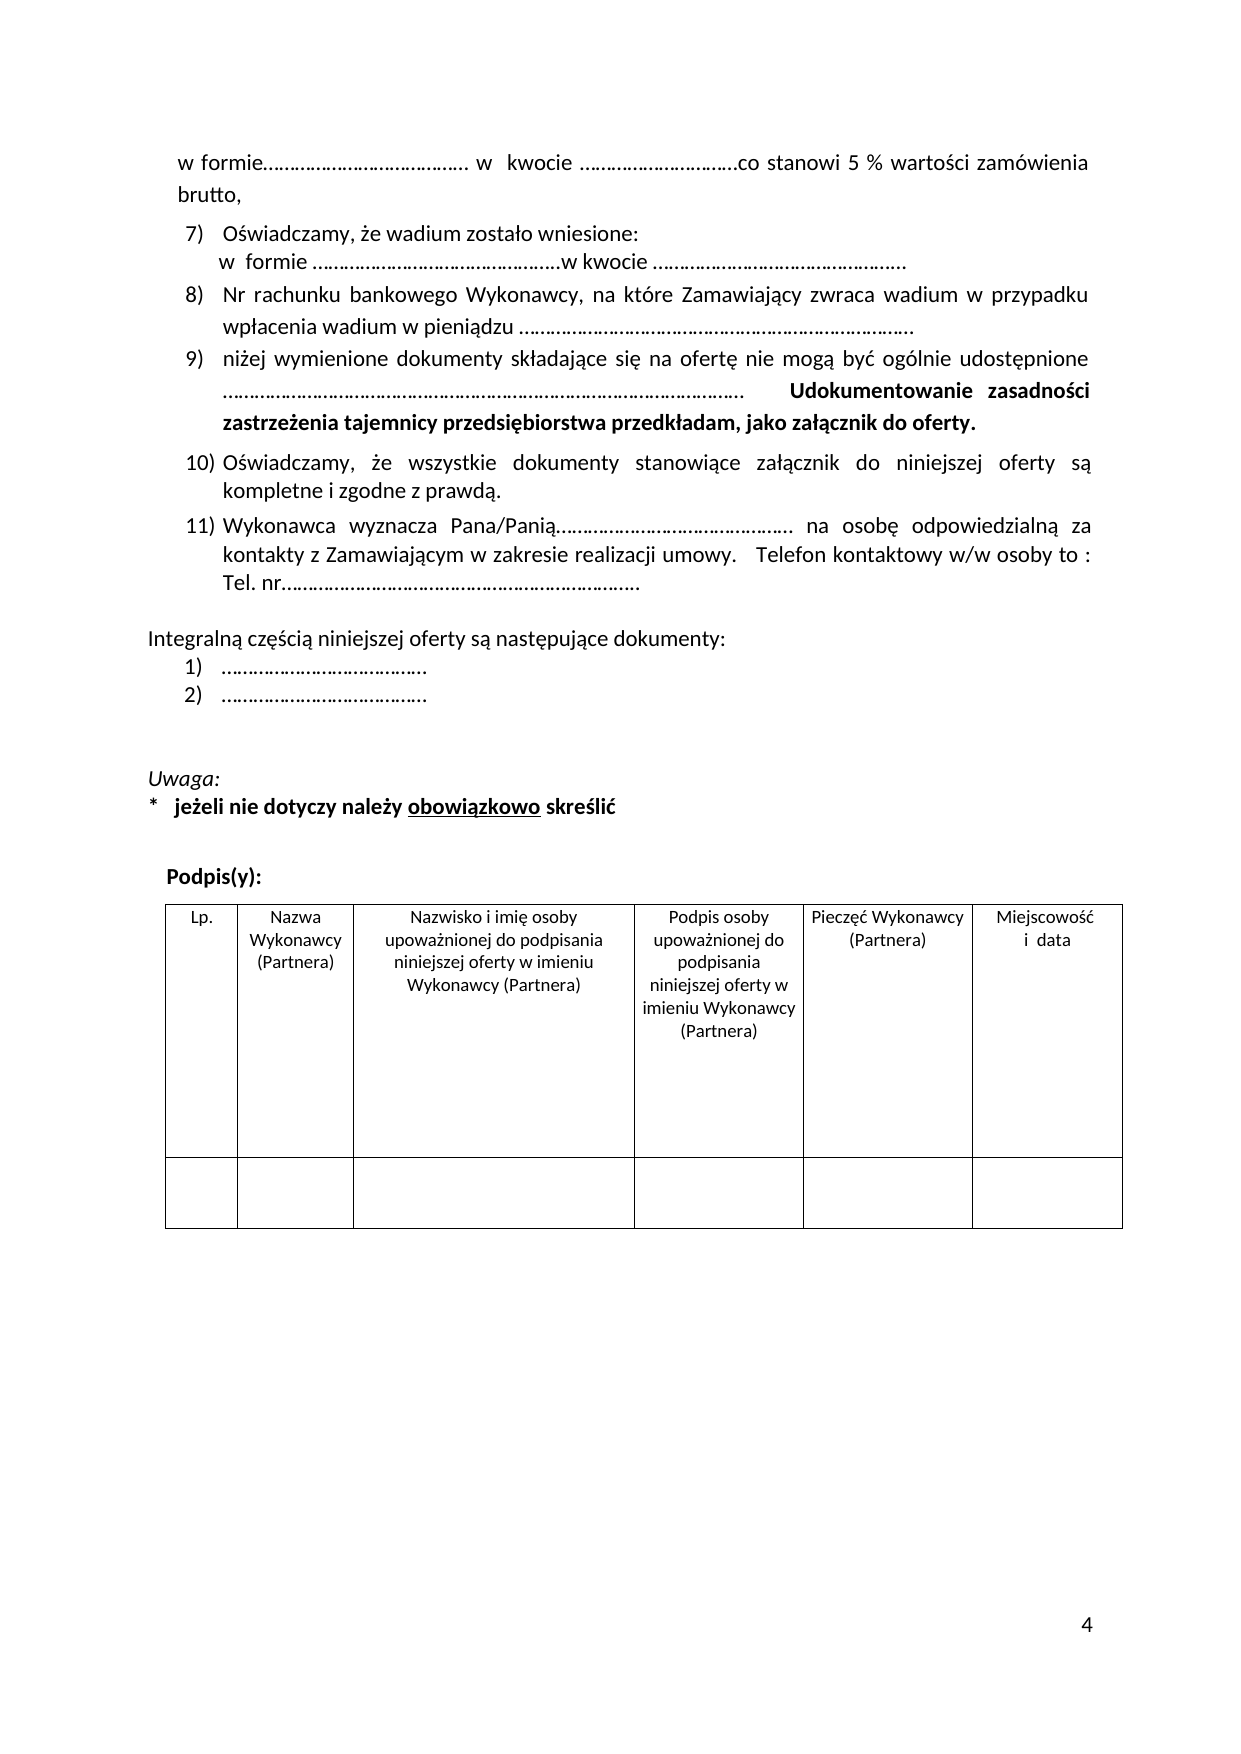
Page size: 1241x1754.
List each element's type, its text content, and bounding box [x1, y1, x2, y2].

text Integralną częścią niniejszej oferty są następujące dokumenty: [148, 624, 1093, 652]
list ………………………………… [184, 680, 1093, 708]
table_cell [166, 1158, 237, 1228]
table_cell [635, 1158, 803, 1228]
list Oświadczamy, że wszystkie dokumenty stanowiące załącznik do niniejszej oferty są kompletne i zgodne z prawdą. [185, 448, 1093, 504]
table_cell [354, 1158, 634, 1228]
text w formie ………………………………………..w kwocie ………………………………………... [177, 247, 1090, 276]
table_header Nazwisko i imię osoby upoważnionej do podpisania niniejszej oferty w imieniu Wykonawcy (Partnera) [354, 905, 634, 1157]
table_header Podpis osoby upoważnionej do podpisania niniejszej oferty w imieniu Wykonawcy (Partnera) [635, 905, 803, 1157]
list niżej wymienione dokumenty składające się na ofertę nie mogą być ogólnie udostępnione ……………………………………………………………………………………… Udokumentowanie zasadności zastrzeżenia tajemnicy przedsiębiorstwa przedkładam, jako załącznik do oferty. [185, 344, 1090, 436]
text * jeżeli nie dotyczy należy obowiązkowo skreślić [148, 792, 1093, 820]
table_header Pieczęć Wykonawcy (Partnera) [804, 905, 972, 1157]
table_header Miejscowość i data [973, 905, 1122, 1157]
table_cell [804, 1158, 972, 1228]
text w formie………………………………… w kwocie …………………………co stanowi 5 % wartości zamówienia brutto, [177, 148, 1090, 208]
table_header Lp. [166, 905, 237, 1157]
text Podpis(y): [166, 862, 1093, 890]
table_cell [238, 1158, 353, 1228]
list Oświadczamy, że wadium zostało wniesione: [185, 219, 1093, 247]
list ………………………………… [184, 652, 1093, 680]
table_cell [973, 1158, 1122, 1228]
list Nr rachunku bankowego Wykonawcy, na które Zamawiający zwraca wadium w przypadku wpłacenia wadium w pieniądzu ………………………………………………………………… [185, 280, 1090, 340]
text Uwaga: [148, 764, 1093, 792]
list Wykonawca wyznacza Pana/Panią……………………………………… na osobę odpowiedzialną za kontakty z Zamawiającym w zakresie realizacji umowy. Telefon kontaktowy w/w osoby to : Tel. nr………………………………………………………….. [185, 512, 1093, 596]
table_header Nazwa Wykonawcy (Partnera) [238, 905, 353, 1157]
